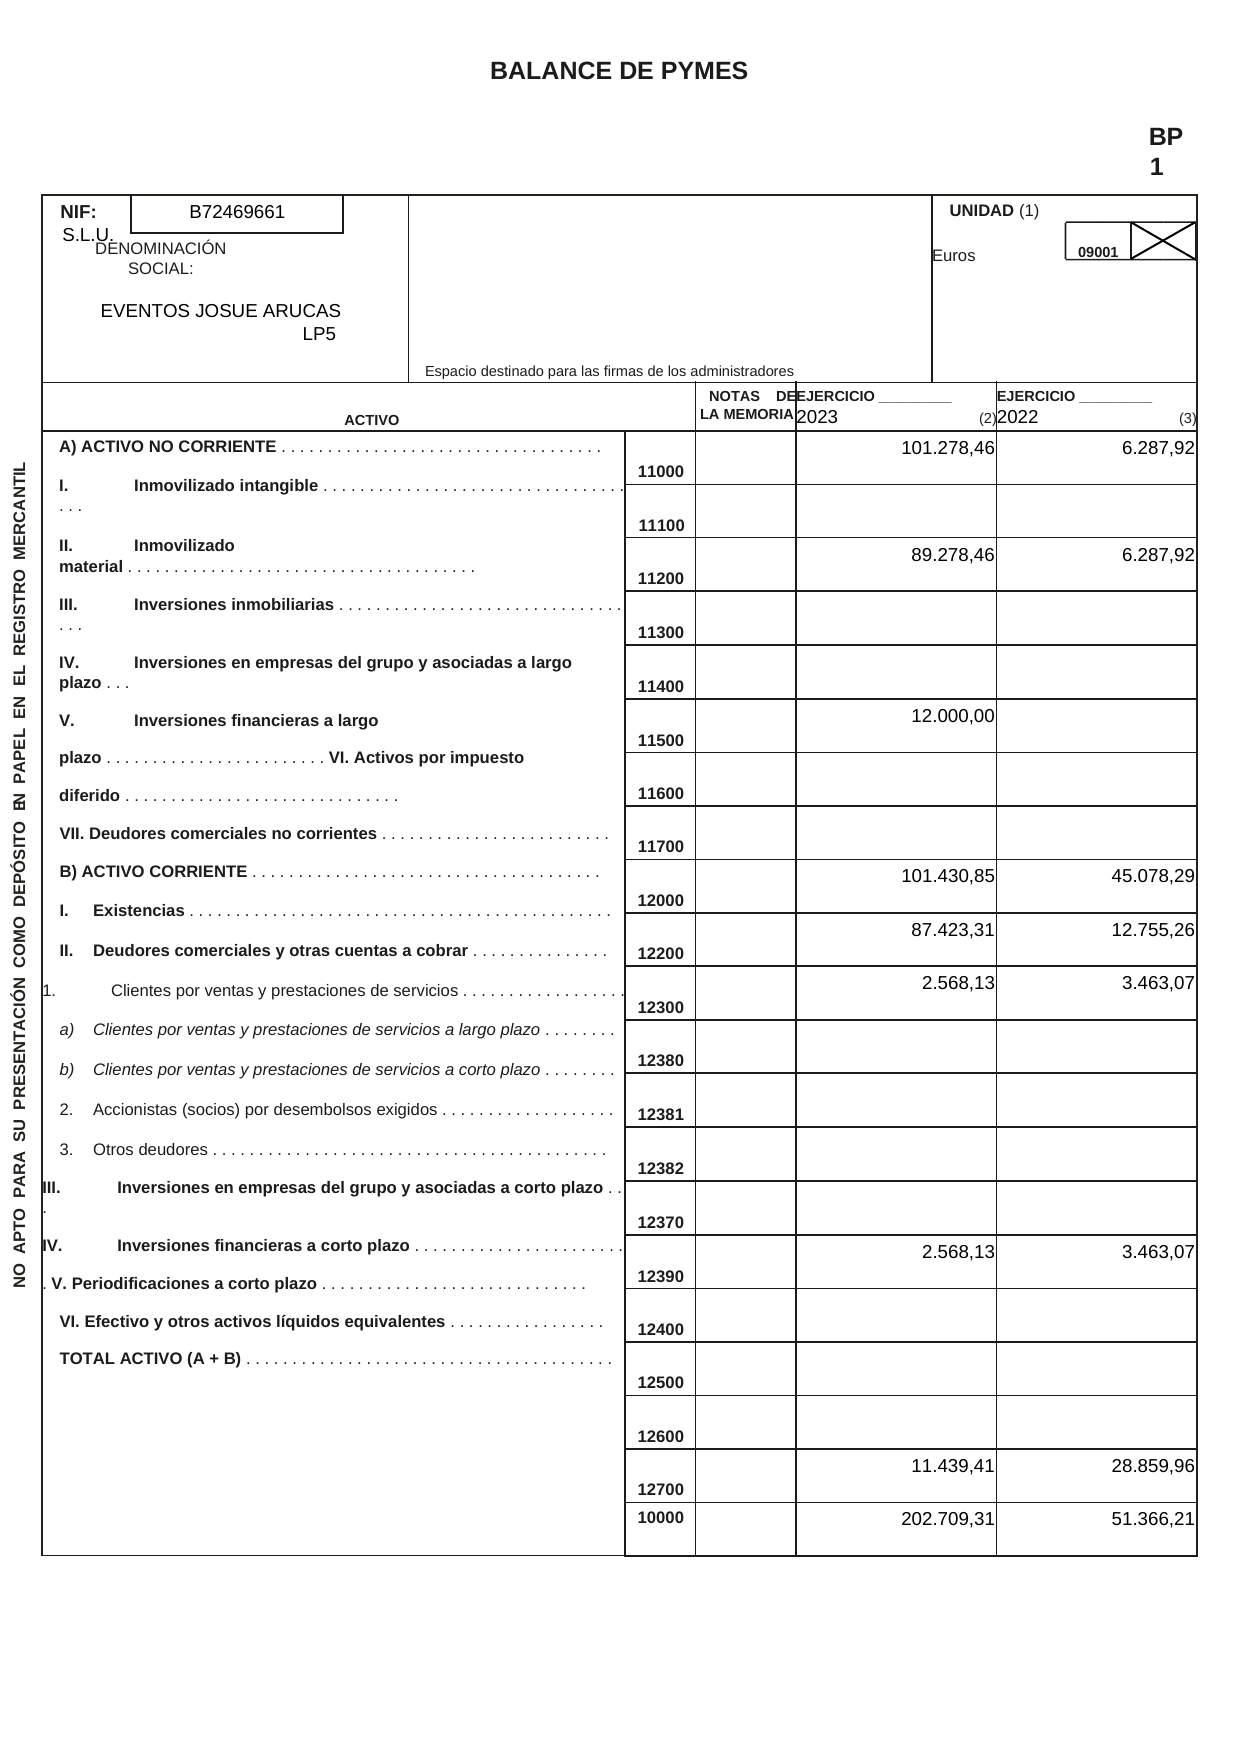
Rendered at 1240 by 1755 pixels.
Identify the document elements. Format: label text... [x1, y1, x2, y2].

table_cell [696, 1289, 795, 1341]
table_cell [696, 1343, 795, 1394]
table_cell 12500 [626, 1343, 695, 1394]
table_cell 12380 [626, 1021, 695, 1072]
table_cell 11400 [626, 646, 695, 698]
table_cell [997, 1343, 1196, 1394]
table_cell 11000 [626, 432, 695, 483]
table_cell [696, 432, 795, 483]
table_cell [696, 538, 795, 590]
table_cell 101.278,46 [797, 432, 996, 483]
table_cell [696, 1236, 795, 1288]
table_cell [997, 1128, 1196, 1180]
table_cell [797, 807, 996, 858]
table_cell 51.366,21 [997, 1503, 1196, 1555]
table_cell 11200 [626, 538, 695, 590]
table_cell [696, 860, 795, 912]
table_cell [696, 592, 795, 644]
table_cell [696, 1021, 795, 1072]
table_cell [696, 485, 795, 537]
table_cell 3.463,07 [997, 967, 1196, 1019]
table_cell [797, 1074, 996, 1126]
table_cell [696, 967, 795, 1019]
table_cell [797, 485, 996, 537]
table_cell [797, 1289, 996, 1341]
table_cell ACTIVO [43, 383, 695, 430]
text BP1 [1148, 121, 1196, 181]
table_cell [696, 1450, 795, 1501]
table_cell EJERCICIO _________ 2023 (2) [797, 383, 996, 430]
table_cell [997, 1396, 1196, 1448]
table_cell A) ACTIVO NO CORRIENTE . . . . . . . . . . . . . . . . . . . . . . . . . . . . . . . . . . . Inmovilizado intangible . . . . . . . . . . . . . . . . . . . . . . . . . . . . . . . . . . . . Inmovilizado material . . . . . . . . . . . . . . . . . . . . . . . . . . . . . . . . . . . . . . Inversiones inmobiliarias . . . . . . . . . . . . . . . . . . . . . . . . . . . . . . . . . . Inversiones en empresas del grupo y asociadas a largo plazo . . . Inversiones financieras a largo plazo . . . . . . . . . . . . . . . . . . . . . . . . VI. Activos por impuesto diferido . . . . . . . . . . . . . . . . . . . . . . . . . . . . . . VII. Deudores comerciales no corrientes . . . . . . . . . . . . . . . . . . . . . . . . . B) ACTIVO CORRIENTE . . . . . . . . . . . . . . . . . . . . . . . . . . . . . . . . . . . . . . Existencias . . . . . . . . . . . . . . . . . . . . . . . . . . . . . . . . . . . . . . . . . . . . . . Deudores comerciales y otras cuentas a cobrar . . . . . . . . . . . . . . . 1. Clientes por ventas y prestaciones de servicios . . . . . . . . . . . . . . . . . . Clientes por ventas y prestaciones de servicios a largo plazo . . . . . . . . Clientes por ventas y prestaciones de servicios a corto plazo . . . . . . . . Accionistas (socios) por desembolsos exigidos . . . . . . . . . . . . . . . . . . . Otros deudores . . . . . . . . . . . . . . . . . . . . . . . . . . . . . . . . . . . . . . . . . . . Inversiones en empresas del grupo y asociadas a corto plazo . . . Inversiones financieras a corto plazo . . . . . . . . . . . . . . . . . . . . . . . . V. Periodificaciones a corto plazo . . . . . . . . . . . . . . . . . . . . . . . . . . . . . VI. Efectivo y otros activos líquidos equivalentes . . . . . . . . . . . . . . . . . TOTAL ACTIVO (A + B) . . . . . . . . . . . . . . . . . . . . . . . . . . . . . . . . . . . . . . . . [43, 432, 624, 1555]
table_cell 202.709,31 [797, 1503, 996, 1555]
table_cell [997, 1182, 1196, 1234]
table_cell [997, 753, 1196, 805]
table_cell 28.859,96 [997, 1450, 1196, 1501]
table_cell [696, 807, 795, 858]
table_header Espacio destinado para las firmas de los administradores [409, 196, 796, 381]
table_cell 11500 [626, 700, 695, 752]
table_cell [696, 753, 795, 805]
table_cell 3.463,07 [997, 1236, 1196, 1288]
table_cell 45.078,29 [997, 860, 1196, 912]
table_header [343, 196, 408, 381]
table_cell [997, 1074, 1196, 1126]
table_cell [997, 700, 1196, 752]
table_cell [797, 753, 996, 805]
table_header UNIDAD (1) Euros [933, 196, 1196, 381]
table_cell 12700 [626, 1450, 695, 1501]
table_cell 2.568,13 [797, 967, 996, 1019]
table_cell 12382 [626, 1128, 695, 1180]
table_cell 6.287,92 [997, 432, 1196, 483]
table_cell [696, 914, 795, 965]
table_header B72469661 [132, 196, 342, 232]
table_cell 11600 [626, 753, 695, 805]
table_cell [696, 646, 795, 698]
table_cell 12300 [626, 967, 695, 1019]
table_cell [696, 1128, 795, 1180]
table_header NIF: S.L.U. [43, 196, 131, 381]
table_cell 12200 [626, 914, 695, 965]
table_cell EJERCICIO _________ 2022 (3) [997, 383, 1196, 430]
table_cell [696, 1182, 795, 1234]
table_cell [797, 1182, 996, 1234]
table_cell 10000 [626, 1503, 695, 1555]
table_cell 12400 [626, 1289, 695, 1341]
table_cell 12370 [626, 1182, 695, 1234]
table_cell [997, 646, 1196, 698]
table_cell 12000 [626, 860, 695, 912]
table_cell 12.000,00 [797, 700, 996, 752]
table_cell 12390 [626, 1236, 695, 1288]
table_cell [797, 1128, 996, 1180]
table_cell [997, 807, 1196, 858]
table_cell 12600 [626, 1396, 695, 1448]
table_cell [797, 1343, 996, 1394]
table_cell 12.755,26 [997, 914, 1196, 965]
table_cell 6.287,92 [997, 538, 1196, 590]
table_cell 89.278,46 [797, 538, 996, 590]
table_cell 11.439,41 [797, 1450, 996, 1501]
table_cell [797, 646, 996, 698]
table_cell DENOMINACIÓN SOCIAL: EVENTOS JOSUE ARUCAS LP5 [131, 234, 343, 381]
table_cell 101.430,85 [797, 860, 996, 912]
table_cell [696, 1396, 795, 1448]
table_cell [997, 1289, 1196, 1341]
table_cell [997, 1021, 1196, 1072]
table_cell 87.423,31 [797, 914, 996, 965]
table_cell [797, 592, 996, 644]
table_cell [997, 485, 1196, 537]
table_cell 11300 [626, 592, 695, 644]
table_cell [797, 1396, 996, 1448]
table_cell 12381 [626, 1074, 695, 1126]
table_cell [797, 1021, 996, 1072]
table_cell 11100 [626, 485, 695, 537]
table_cell NOTAS DE LA MEMORIA [696, 383, 795, 430]
table_cell 11700 [626, 807, 695, 858]
table_cell [997, 592, 1196, 644]
table_cell [696, 700, 795, 752]
table_cell [696, 1074, 795, 1126]
table_cell 2.568,13 [797, 1236, 996, 1288]
table_header [796, 196, 931, 381]
table_cell [696, 1503, 795, 1555]
